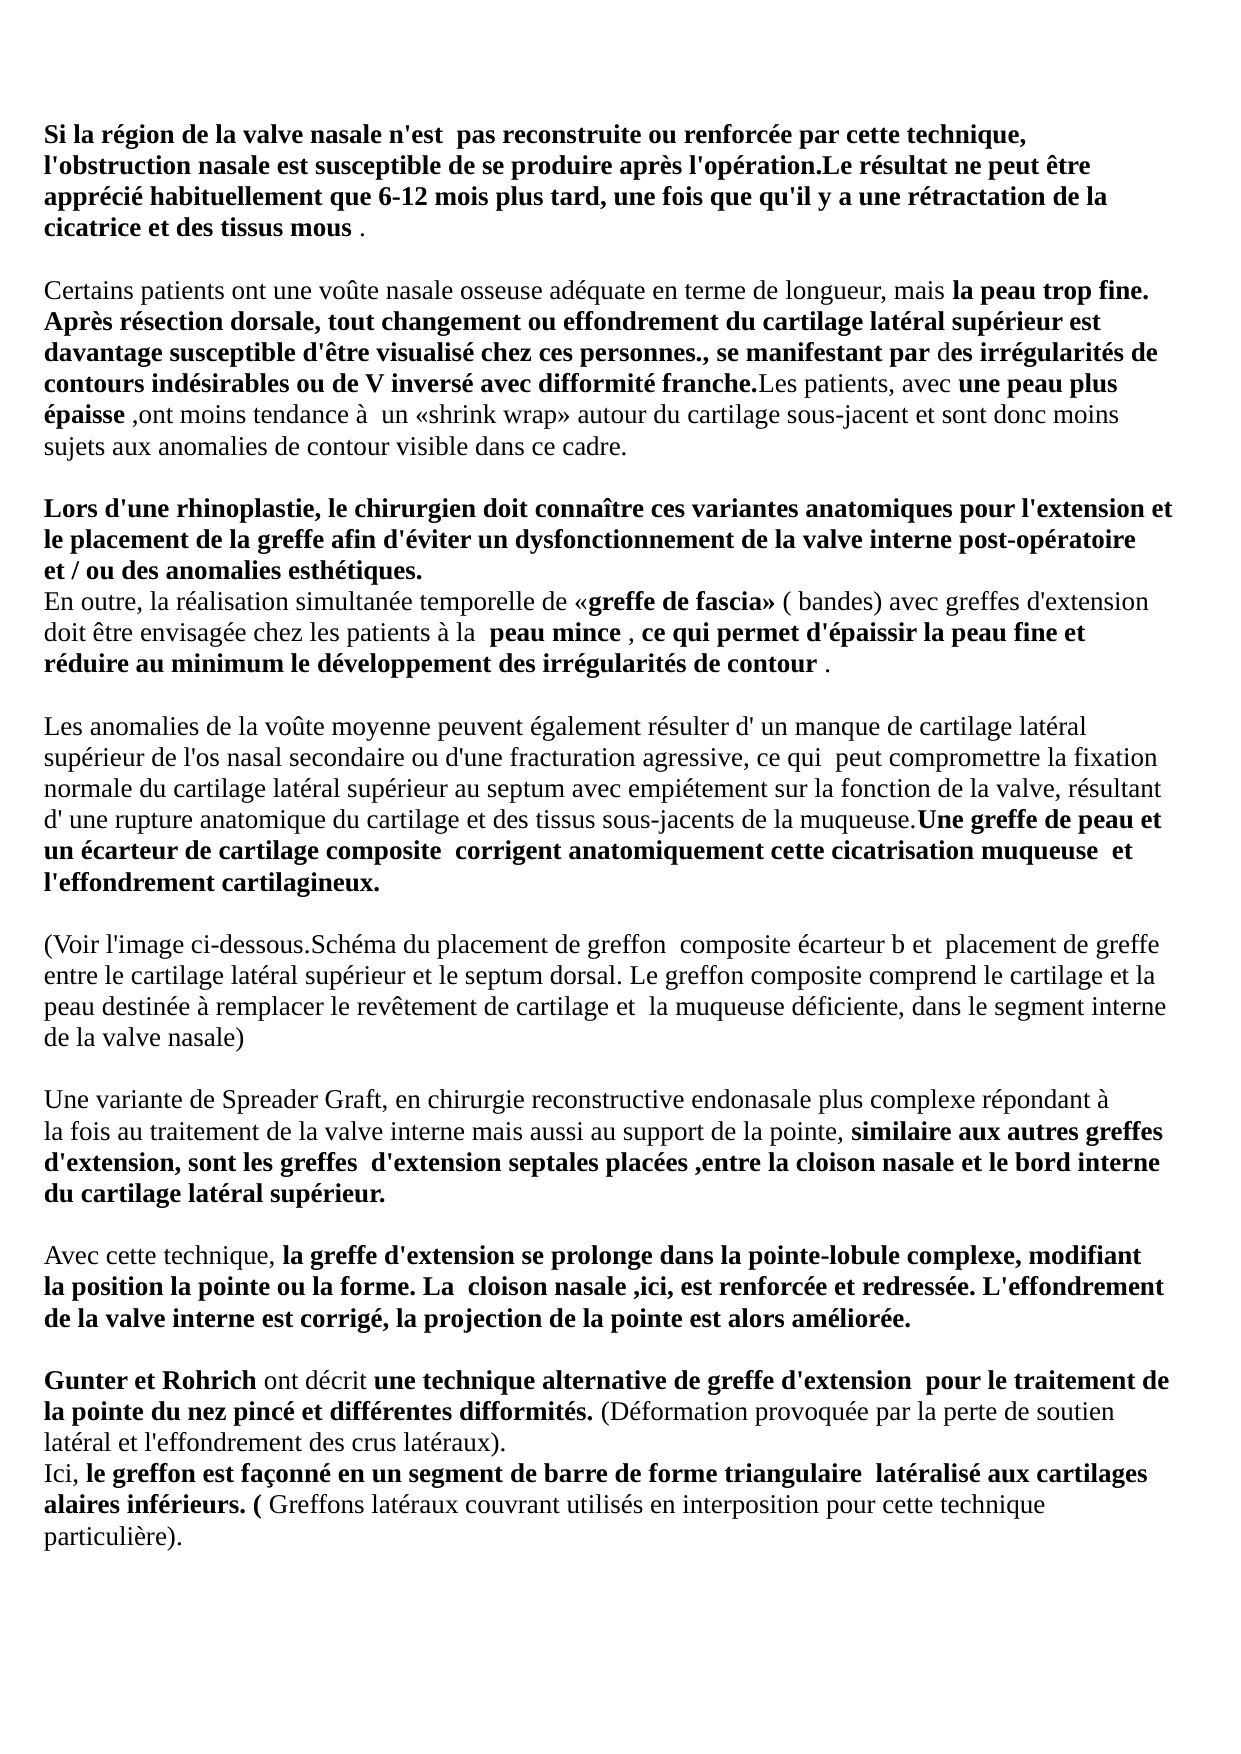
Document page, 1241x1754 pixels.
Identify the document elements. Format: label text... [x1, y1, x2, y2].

text Lors d'une rhinoplastie, le chirurgien doit connaître ces variantes anatomiques pour l'extension et le placement de la greffe afin d'éviter un dysfonctionnement de la valve interne post-opératoire et / ou des anomalies esthétiques. [44, 492, 1175, 585]
text (Voir l'image ci-dessous.Schéma du placement de greffon composite écarteur b et placement de greffe entre le cartilage latéral supérieur et le septum dorsal. Le greffon composite comprend le cartilage et la peau destinée à remplacer le revêtement de cartilage et la muqueuse déficiente, dans le segment interne de la valve nasale) Une variante de Spreader Graft, en chirurgie reconstructive endonasale plus complexe répondant à [44, 928, 1172, 1115]
text En outre, la réalisation simultanée temporelle de «greffe de fascia» ( bandes) avec greffes d'extension doit être envisagée chez les patients à la peau mince , ce qui permet d'épaissir la peau fine et réduire au minimum le développement des irrégularités de contour . Les anomalies de la voûte moyenne peuvent également résulter d' un manque de cartilage latéral supérieur de l'os nasal secondaire ou d'une fracturation agressive, ce qui peut compromettre la fixation normale du cartilage latéral supérieur au septum avec empiétement sur la fonction de la valve, résultant d' une rupture anatomique du cartilage et des tissus sous-jacents de la muqueuse.Une greffe de peau et un écarteur de cartilage composite corrigent anatomiquement cette cicatrisation muqueuse et l'effondrement cartilagineux. [44, 585, 1172, 897]
text Si la région de la valve nasale n'est pas reconstruite ou renforcée par cette technique, l'obstruction nasale est susceptible de se produire après l'opération.Le résultat ne peut être apprécié habituellement que 6-12 mois plus tard, une fois que qu'il y a une rétractation de la cicatrice et des tissus mous . [44, 118, 1172, 243]
text Avec cette technique, la greffe d'extension se prolonge dans la pointe-lobule complexe, modifiant la position la pointe ou la forme. La cloison nasale ,ici, est renforcée et redressée. L'effondrement de la valve interne est corrigé, la projection de la pointe est alors améliorée. Gunter et Rohrich ont décrit une technique alternative de greffe d'extension pour le traitement de la pointe du nez pincé et différentes difformités. (Déformation provoquée par la perte de soutien latéral et l'effondrement des crus latéraux). [44, 1239, 1172, 1457]
text la fois au traitement de la valve interne mais aussi au support de la pointe, similaire aux autres greffes d'extension, sont les greffes d'extension septales placées ,entre la cloison nasale et le bord interne du cartilage latéral supérieur. [44, 1115, 1172, 1208]
text Certains patients ont une voûte nasale osseuse adéquate en terme de longueur, mais la peau trop fine. Après résection dorsale, tout changement ou effondrement du cartilage latéral supérieur est davantage susceptible d'être visualisé chez ces personnes., se manifestant par des irrégularités de contours indésirables ou de V inversé avec difformité franche.Les patients, avec une peau plus épaisse ,ont moins tendance à un «shrink wrap» autour du cartilage sous-jacent et sont donc moins sujets aux anomalies de contour visible dans ce cadre. [44, 274, 1173, 461]
text Ici, le greffon est façonné en un segment de barre de forme triangulaire latéralisé aux cartilages alaires inférieurs. ( Greffons latéraux couvrant utilisés en interposition pour cette technique particulière). [44, 1457, 1172, 1551]
